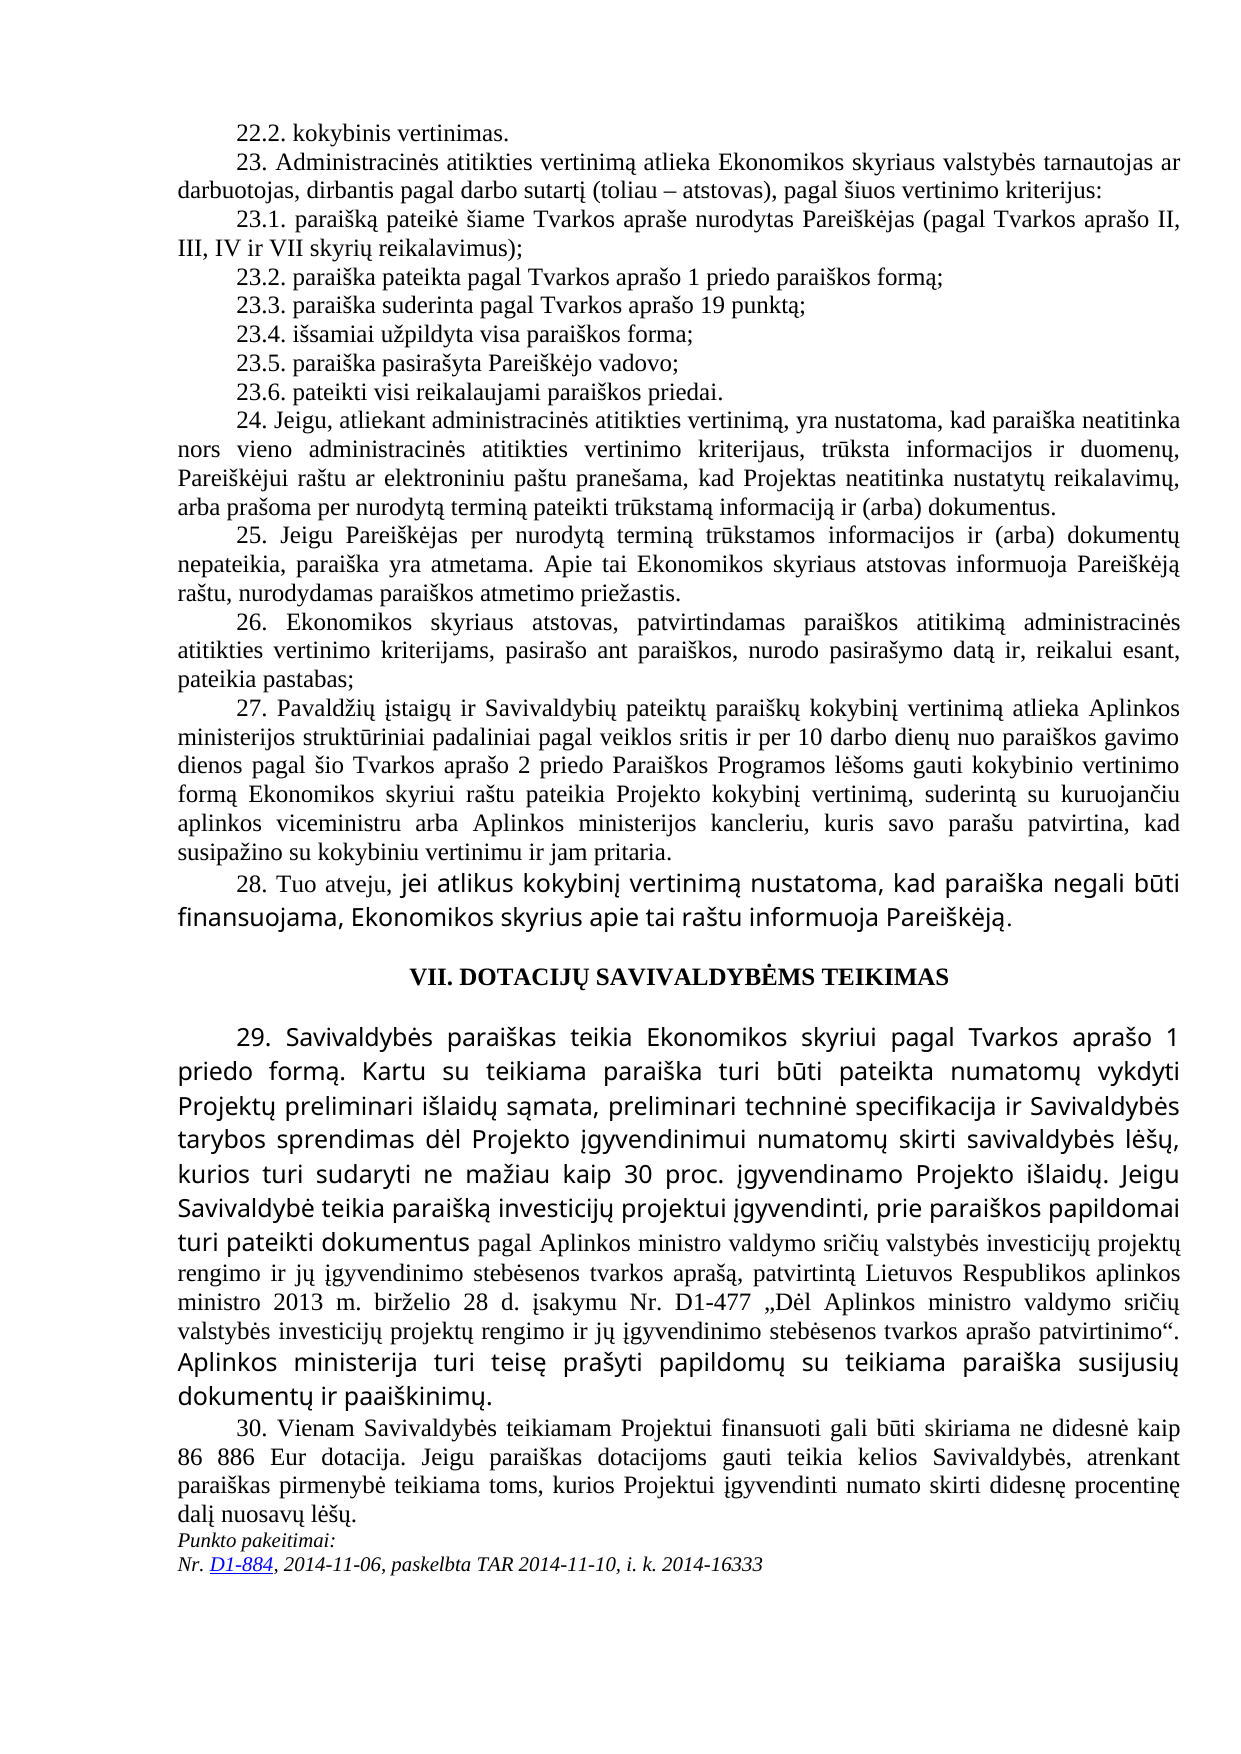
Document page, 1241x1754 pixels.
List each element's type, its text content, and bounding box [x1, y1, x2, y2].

text 22.2. kokybinis vertinimas. [236, 118, 1181, 147]
text VII. dotacijų savivaldybėms teikimAS [177, 962, 1181, 991]
text 29. Savivaldybės paraiškas teikia Ekonomikos skyriui pagal Tvarkos aprašo 1 priedo formą. Kartu su teikiama paraiška turi būti pateikta numatomų vykdyti Projektų preliminari išlaidų sąmata, preliminari techninė specifikacija ir Savivaldybės tarybos sprendimas dėl Projekto įgyvendinimui numatomų skirti savivaldybės lėšų, kurios turi sudaryti ne mažiau kaip 30 proc. įgyvendinamo Projekto išlaidų. Jeigu Savivaldybė teikia paraišką investicijų projektui įgyvendinti, prie paraiškos papildomai turi pateikti dokumentus pagal Aplinkos ministro valdymo sričių valstybės investicijų projektų rengimo ir jų įgyvendinimo stebėsenos tvarkos aprašą, patvirtintą Lietuvos Respublikos aplinkos ministro 2013 m. birželio 28 d. įsakymu Nr. D1-477 „Dėl Aplinkos ministro valdymo sričių valstybės investicijų projektų rengimo ir jų įgyvendinimo stebėsenos tvarkos aprašo patvirtinimo“. Aplinkos ministerija turi teisę prašyti papildomų su teikiama paraiška susijusių dokumentų ir paaiškinimų. [177, 1020, 1181, 1413]
text 27. Pavaldžių įstaigų ir Savivaldybių pateiktų paraiškų kokybinį vertinimą atlieka Aplinkos ministerijos struktūriniai padaliniai pagal veiklos sritis ir per 10 darbo dienų nuo paraiškos gavimo dienos pagal šio Tvarkos aprašo 2 priedo Paraiškos Programos lėšoms gauti kokybinio vertinimo formą Ekonomikos skyriui raštu pateikia Projekto kokybinį vertinimą, suderintą su kuruojančiu aplinkos viceministru arba Aplinkos ministerijos kancleriu, kuris savo parašu patvirtina, kad susipažino su kokybiniu vertinimu ir jam pritaria. [177, 693, 1181, 866]
text 23.1. paraišką pateikė šiame Tvarkos apraše nurodytas Pareiškėjas (pagal Tvarkos aprašo II, III, IV ir VII skyrių reikalavimus); [177, 204, 1181, 262]
text 23.3. paraiška suderinta pagal Tvarkos aprašo 19 punktą; [177, 291, 1181, 319]
text 23.6. pateikti visi reikalaujami paraiškos priedai. [236, 377, 1181, 406]
text Nr. D1-884, 2014-11-06, paskelbta TAR 2014-11-10, i. k. 2014-16333 [177, 1552, 1181, 1576]
text 25. Jeigu Pareiškėjas per nurodytą terminą trūkstamos informacijos ir (arba) dokumentų nepateikia, paraiška yra atmetama. Apie tai Ekonomikos skyriaus atstovas informuoja Pareiškėją raštu, nurodydamas paraiškos atmetimo priežastis. [177, 521, 1181, 607]
text 23.4. išsamiai užpildyta visa paraiškos forma; [177, 319, 1181, 348]
text 26. Ekonomikos skyriaus atstovas, patvirtindamas paraiškos atitikimą administracinės atitikties vertinimo kriterijams, pasirašo ant paraiškos, nurodo pasirašymo datą ir, reikalui esant, pateikia pastabas; [177, 607, 1181, 693]
text 24. Jeigu, atliekant administracinės atitikties vertinimą, yra nustatoma, kad paraiška neatitinka nors vieno administracinės atitikties vertinimo kriterijaus, trūksta informacijos ir duomenų, Pareiškėjui raštu ar elektroniniu paštu pranešama, kad Projektas neatitinka nustatytų reikalavimų, arba prašoma per nurodytą terminą pateikti trūkstamą informaciją ir (arba) dokumentus. [177, 406, 1181, 521]
text 23.2. paraiška pateikta pagal Tvarkos aprašo 1 priedo paraiškos formą; [177, 262, 1181, 291]
text Punkto pakeitimai: [177, 1528, 1181, 1552]
text 28. Tuo atveju, jei atlikus kokybinį vertinimą nustatoma, kad paraiška negali būti finansuojama, Ekonomikos skyrius apie tai raštu informuoja Pareiškėją. [177, 866, 1181, 934]
text 23. Administracinės atitikties vertinimą atlieka Ekonomikos skyriaus valstybės tarnautojas ar darbuotojas, dirbantis pagal darbo sutartį (toliau – atstovas), pagal šiuos vertinimo kriterijus: [177, 147, 1181, 204]
text 30. Vienam Savivaldybės teikiamam Projektui finansuoti gali būti skiriama ne didesnė kaip 86 886 Eur dotacija. Jeigu paraiškas dotacijoms gauti teikia kelios Savivaldybės, atrenkant paraiškas pirmenybė teikiama toms, kurios Projektui įgyvendinti numato skirti didesnę procentinę dalį nuosavų lėšų. [177, 1413, 1181, 1528]
text 23.5. paraiška pasirašyta Pareiškėjo vadovo; [177, 348, 1181, 377]
